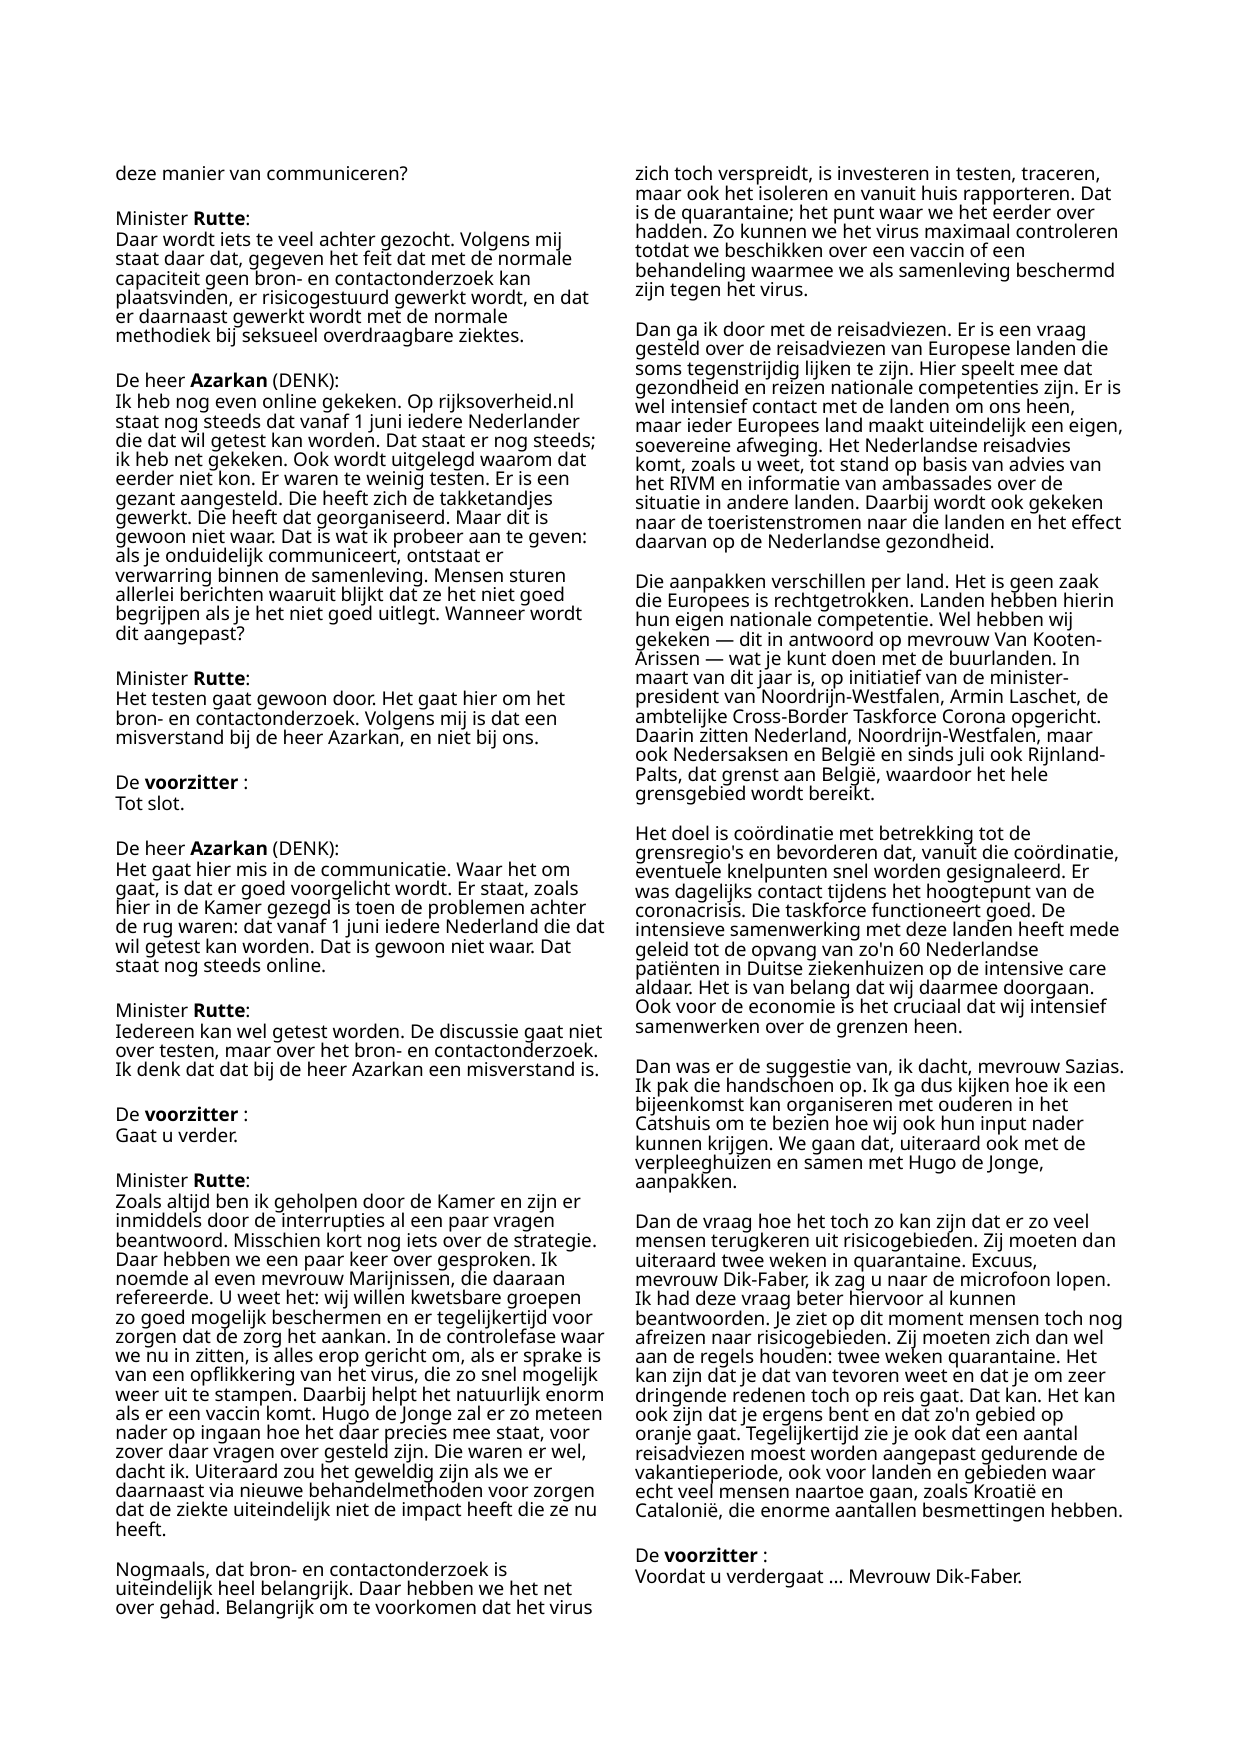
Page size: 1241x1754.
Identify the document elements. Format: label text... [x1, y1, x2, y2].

text Dan was er de suggestie van, ik dacht, mevrouw Sazias. Ik pak die handschoen op. Ik ga dus kijken hoe ik een bijeenkomst kan organiseren met ouderen in het Catshuis om te bezien hoe wij ook hun input nader kunnen krijgen. We gaan dat, uiteraard ook met de verpleeghuizen en samen met Hugo de Jonge, aanpakken. [635, 1058, 1125, 1192]
text Dan ga ik door met de reisadviezen. Er is een vraag gesteld over de reisadviezen van Europese landen die soms tegenstrijdig lijken te zijn. Hier speelt mee dat gezondheid en reizen nationale competenties zijn. Er is wel intensief contact met de landen om ons heen, maar ieder Europees land maakt uiteindelijk een eigen, soevereine afweging. Het Nederlandse reisadvies komt, zoals u weet, tot stand op basis van advies van het RIVM en informatie van ambassades over de situatie in andere landen. Daarbij wordt ook gekeken naar de toeristenstromen naar die landen en het effect daarvan op de Nederlandse gezondheid. [635, 321, 1125, 552]
text De voorzitter : [115, 769, 605, 795]
text Minister Rutte: [115, 665, 605, 690]
text Daar wordt iets te veel achter gezocht. Volgens mij staat daar dat, gegeven het feit dat met de normale capaciteit geen bron- en contactonderzoek kan plaatsvinden, er risicogestuurd gewerkt wordt, en dat er daarnaast gewerkt wordt met de normale methodiek bij seksueel overdraagbare ziektes. [115, 231, 605, 347]
text Nogmaals, dat bron- en contactonderzoek is uiteindelijk heel belangrijk. Daar hebben we het net over gehad. Belangrijk om te voorkomen dat het virus [115, 1561, 605, 1618]
text Het doel is coördinatie met betrekking tot de grensregio's en bevorderen dat, vanuit die coördinatie, eventuele knelpunten snel worden gesignaleerd. Er was dagelijks contact tijdens het hoogtepunt van de coronacrisis. Die taskforce functioneert goed. De intensieve samenwerking met deze landen heeft mede geleid tot de opvang van zo'n 60 Nederlandse patiënten in Duitse ziekenhuizen op de intensive care aldaar. Het is van belang dat wij daarmee doorgaan. Ook voor de economie is het cruciaal dat wij intensief samenwerken over de grenzen heen. [635, 825, 1125, 1037]
text zich toch verspreidt, is investeren in testen, traceren, maar ook het isoleren en vanuit huis rapporteren. Dat is de quarantaine; het punt waar we het eerder over hadden. Zo kunnen we het virus maximaal controleren totdat we beschikken over een vaccin of een behandeling waarmee we als samenleving beschermd zijn tegen het virus. [635, 165, 1125, 300]
text Minister Rutte: [115, 205, 605, 231]
text De voorzitter : [115, 1101, 605, 1127]
text Het gaat hier mis in de communicatie. Waar het om gaat, is dat er goed voorgelicht wordt. Er staat, zoals hier in de Kamer gezegd is toen de problemen achter de rug waren: dat vanaf 1 juni iedere Nederland die dat wil getest kan worden. Dat is gewoon niet waar. Dat staat nog steeds online. [115, 861, 605, 976]
text Minister Rutte: [115, 997, 605, 1023]
text Tot slot. [115, 795, 605, 814]
text Dan de vraag hoe het toch zo kan zijn dat er zo veel mensen terugkeren uit risicogebieden. Zij moeten dan uiteraard twee weken in quarantaine. Excuus, mevrouw Dik-Faber, ik zag u naar de microfoon lopen. Ik had deze vraag beter hiervoor al kunnen beantwoorden. Je ziet op dit moment mensen toch nog afreizen naar risicogebieden. Zij moeten zich dan wel aan de regels houden: twee weken quarantaine. Het kan zijn dat je dat van tevoren weet en dat je om zeer dringende redenen toch op reis gaat. Dat kan. Het kan ook zijn dat je ergens bent en dat zo'n gebied op oranje gaat. Tegelijkertijd zie je ook dat een aantal reisadviezen moest worden aangepast gedurende de vakantieperiode, ook voor landen en gebieden waar echt veel mensen naartoe gaan, zoals Kroatië en Catalonië, die enorme aantallen besmettingen hebben. [635, 1213, 1125, 1522]
text Iedereen kan wel getest worden. De discussie gaat niet over testen, maar over het bron- en contactonderzoek. Ik denk dat dat bij de heer Azarkan een misverstand is. [115, 1023, 605, 1081]
text Gaat u verder. [115, 1127, 605, 1146]
text Voordat u verdergaat … Mevrouw Dik-Faber. [635, 1568, 1125, 1587]
text De heer Azarkan (DENK): [115, 368, 605, 393]
text Zoals altijd ben ik geholpen door de Kamer en zijn er inmiddels door de interrupties al een paar vragen beantwoord. Misschien kort nog iets over de strategie. Daar hebben we een paar keer over gesproken. Ik noemde al even mevrouw Marijnissen, die daaraan refereerde. U weet het: wij willen kwetsbare groepen zo goed mogelijk beschermen en er tegelijkertijd voor zorgen dat de zorg het aankan. In de controlefase waar we nu in zitten, is alles erop gericht om, als er sprake is van een opflikkering van het virus, die zo snel mogelijk weer uit te stampen. Daarbij helpt het natuurlijk enorm als er een vaccin komt. Hugo de Jonge zal er zo meteen nader op ingaan hoe het daar precies mee staat, voor zover daar vragen over gesteld zijn. Die waren er wel, dacht ik. Uiteraard zou het geweldig zijn als we er daarnaast via nieuwe behandelmethoden voor zorgen dat de ziekte uiteindelijk niet de impact heeft die ze nu heeft. [115, 1193, 605, 1540]
text Die aanpakken verschillen per land. Het is geen zaak die Europees is rechtgetrokken. Landen hebben hierin hun eigen nationale competentie. Wel hebben wij gekeken — dit in antwoord op mevrouw Van Kooten-Arissen — wat je kunt doen met de buurlanden. In maart van dit jaar is, op initiatief van de minister-president van Noordrijn-Westfalen, Armin Laschet, de ambtelijke Cross-Border Taskforce Corona opgericht. Daarin zitten Nederland, Noordrijn-Westfalen, maar ook Nedersaksen en België en sinds juli ook Rijnland-Palts, dat grenst aan België, waardoor het hele grensgebied wordt bereikt. [635, 573, 1125, 804]
text De voorzitter : [635, 1542, 1125, 1568]
text De heer Azarkan (DENK): [115, 835, 605, 861]
text Minister Rutte: [115, 1167, 605, 1193]
text Het testen gaat gewoon door. Het gaat hier om het bron- en contactonderzoek. Volgens mij is dat een misverstand bij de heer Azarkan, en niet bij ons. [115, 690, 605, 748]
text deze manier van communiceren? [115, 165, 605, 184]
text Ik heb nog even online gekeken. Op rijksoverheid.nl staat nog steeds dat vanaf 1 juni iedere Nederlander die dat wil getest kan worden. Dat staat er nog steeds; ik heb net gekeken. Ook wordt uitgelegd waarom dat eerder niet kon. Er waren te weinig testen. Er is een gezant aangesteld. Die heeft zich de takketandjes gewerkt. Die heeft dat georganiseerd. Maar dit is gewoon niet waar. Dat is wat ik probeer aan te geven: als je onduidelijk communiceert, ontstaat er verwarring binnen de samenleving. Mensen sturen allerlei berichten waaruit blijkt dat ze het niet goed begrijpen als je het niet goed uitlegt. Wanneer wordt dit aangepast? [115, 393, 605, 644]
